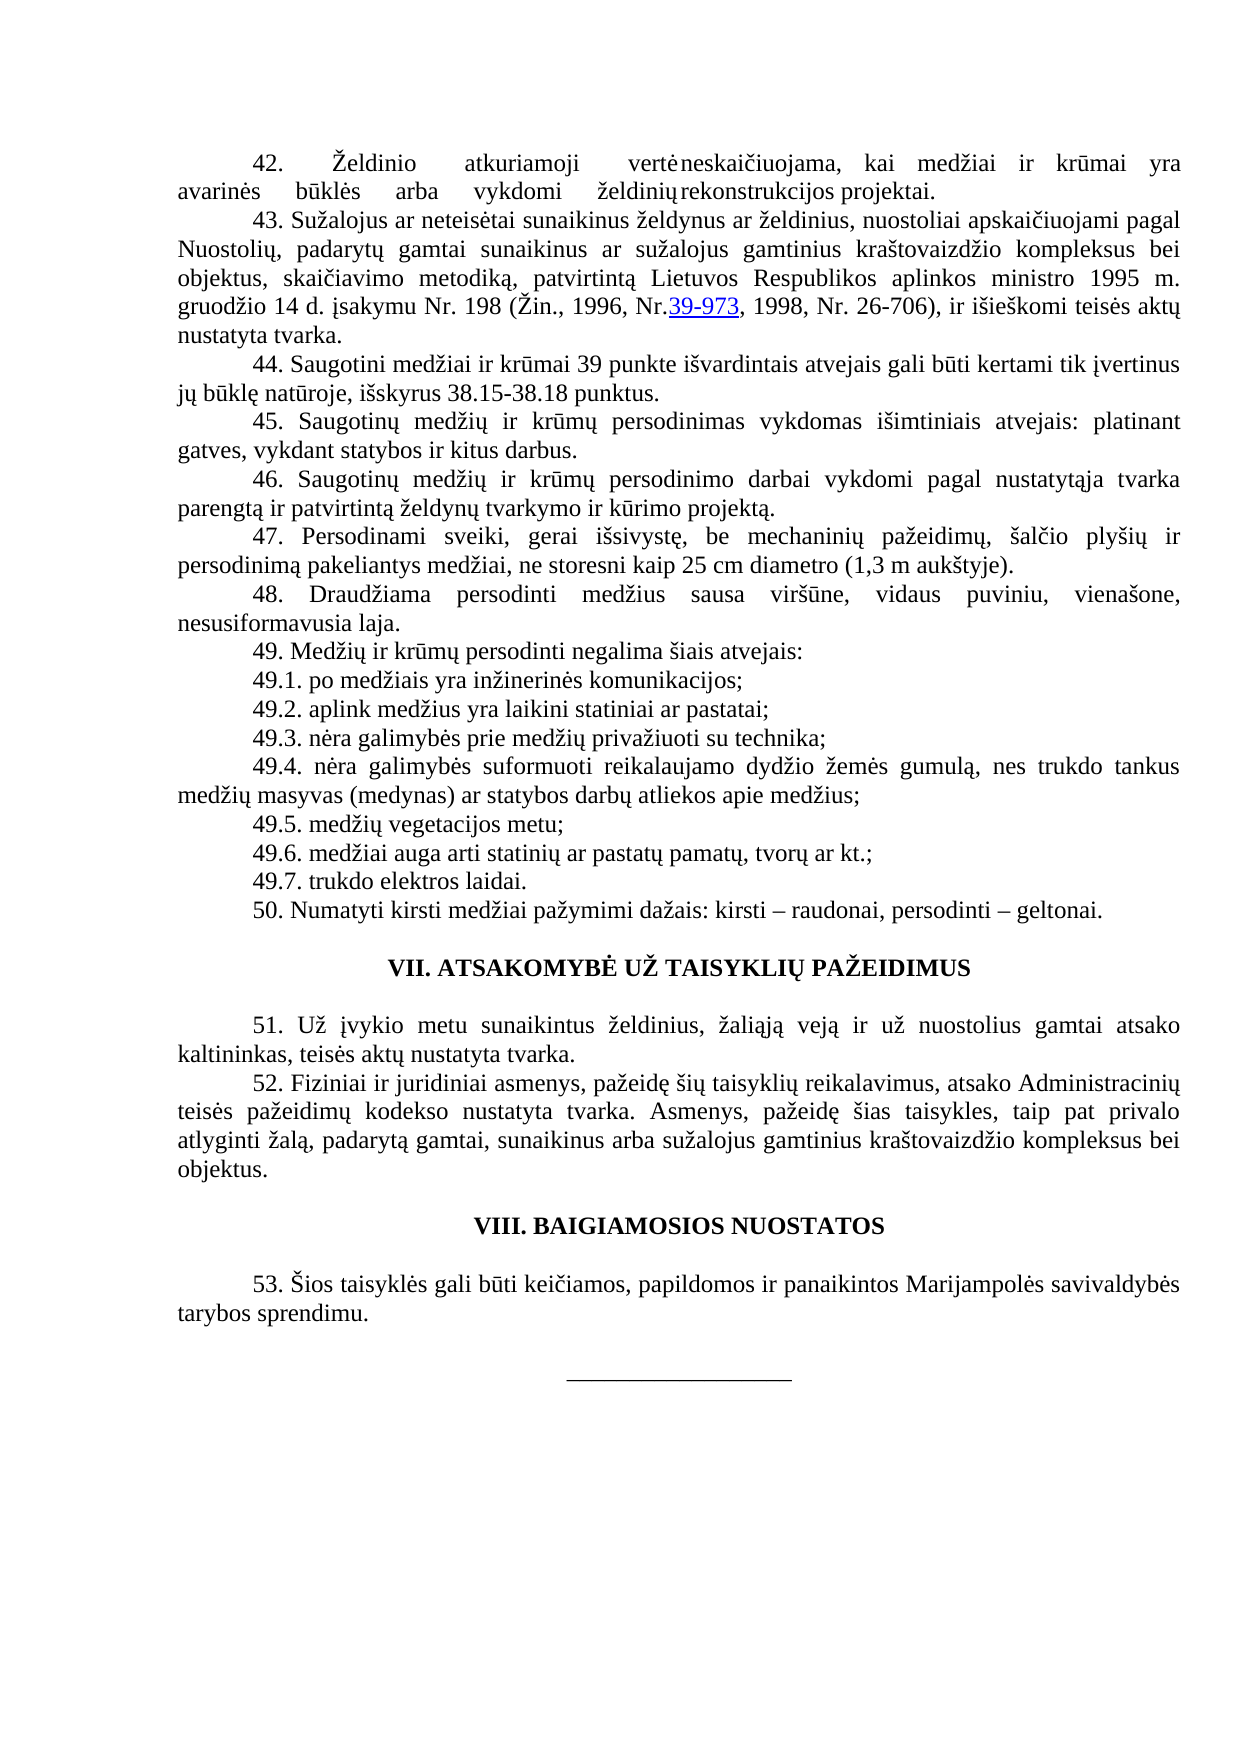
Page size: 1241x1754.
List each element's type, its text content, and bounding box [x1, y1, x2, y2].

text 49. Medžių ir krūmų persodinti negalima šiais atvejais: [177, 636, 1181, 665]
text VIII. BAIGIAMOSIOS NUOSTATOS [177, 1211, 1181, 1240]
text __________________ [177, 1355, 1181, 1384]
text 45. Saugotinų medžių ir krūmų persodinimas vykdomas išimtiniais atvejais: platinant gatves, vykdant statybos ir kitus darbus. [177, 406, 1181, 464]
text 49.7. trukdo elektros laidai. [177, 866, 1181, 895]
text 52. Fiziniai ir juridiniai asmenys, pažeidę šių taisyklių reikalavimus, atsako Administracinių teisės pažeidimų kodekso nustatyta tvarka. Asmenys, pažeidę šias taisykles, taip pat privalo atlyginti žalą, padarytą gamtai, sunaikinus arba sužalojus gamtinius kraštovaizdžio kompleksus bei objektus. [177, 1068, 1181, 1183]
text 42. Želdinio atkuriamoji vertė neskaičiuojama, kai medžiai ir krūmai yra avarinės būklės arba vykdomi želdinių rekonstrukcijos projektai. [177, 148, 1181, 205]
text 49.6. medžiai auga arti statinių ar pastatų pamatų, tvorų ar kt.; [177, 838, 1181, 866]
text 51. Už įvykio metu sunaikintus želdinius, žaliąją veją ir už nuostolius gamtai atsako kaltininkas, teisės aktų nustatyta tvarka. [177, 1010, 1181, 1068]
text 48. Draudžiama persodinti medžius sausa viršūne, vidaus puviniu, vienašone, nesusiformavusia laja. [177, 579, 1181, 636]
text 44. Saugotini medžiai ir krūmai 39 punkte išvardintais atvejais gali būti kertami tik įvertinus jų būklę natūroje, išskyrus 38.15-38.18 punktus. [177, 349, 1181, 406]
text 49.2. aplink medžius yra laikini statiniai ar pastatai; [177, 694, 1181, 723]
text 46. Saugotinų medžių ir krūmų persodinimo darbai vykdomi pagal nustatytąja tvarka parengtą ir patvirtintą želdynų tvarkymo ir kūrimo projektą. [177, 464, 1181, 521]
text 49.5. medžių vegetacijos metu; [177, 809, 1181, 838]
text 49.3. nėra galimybės prie medžių privažiuoti su technika; [177, 723, 1181, 751]
text 49.4. nėra galimybės suformuoti reikalaujamo dydžio žemės gumulą, nes trukdo tankus medžių masyvas (medynas) ar statybos darbų atliekos apie medžius; [177, 751, 1181, 809]
text 49.1. po medžiais yra inžinerinės komunikacijos; [177, 665, 1181, 694]
text 43. Sužalojus ar neteisėtai sunaikinus želdynus ar želdinius, nuostoliai apskaičiuojami pagal Nuostolių, padarytų gamtai sunaikinus ar sužalojus gamtinius kraštovaizdžio kompleksus bei objektus, skaičiavimo metodiką, patvirtintą Lietuvos Respublikos aplinkos ministro 1995 m. gruodžio 14 d. įsakymu Nr. 198 (Žin., 1996, Nr.39-973, 1998, Nr. 26-706), ir išieškomi teisės aktų nustatyta tvarka. [177, 205, 1181, 349]
text 53. Šios taisyklės gali būti keičiamos, papildomos ir panaikintos Marijampolės savivaldybės tarybos sprendimu. [177, 1269, 1181, 1326]
text 50. Numatyti kirsti medžiai pažymimi dažais: kirsti – raudonai, persodinti – geltonai. [177, 895, 1181, 924]
text 47. Persodinami sveiki, gerai išsivystę, be mechaninių pažeidimų, šalčio plyšių ir persodinimą pakeliantys medžiai, ne storesni kaip 25 cm diametro (1,3 m aukštyje). [177, 521, 1181, 579]
text VII. ATSAKOMYBĖ UŽ TAISYKLIŲ PAŽEIDIMUS [177, 953, 1181, 981]
